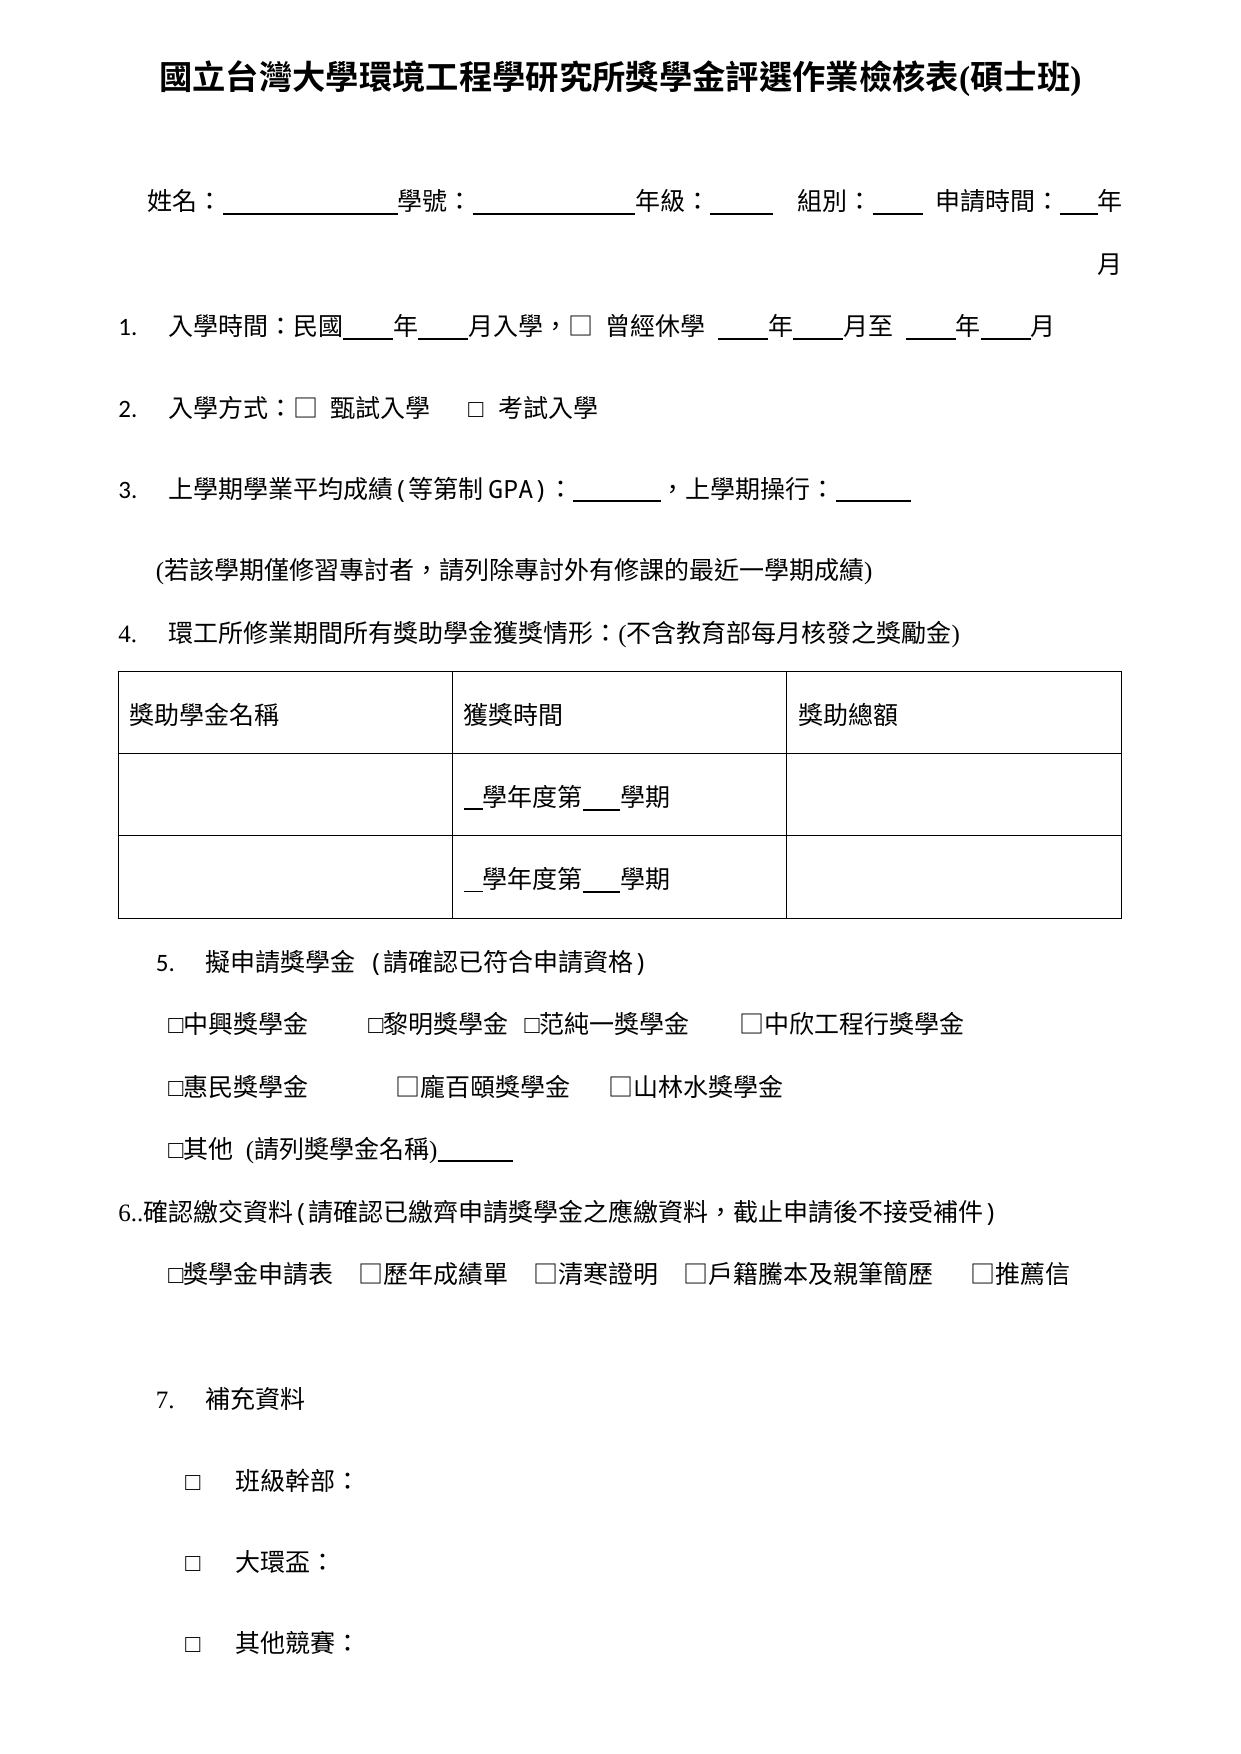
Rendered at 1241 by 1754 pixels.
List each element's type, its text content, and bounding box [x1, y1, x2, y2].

table_cell [119, 836, 452, 918]
text □惠民獎學金 □龐百頤獎學金 □山林水獎學金 [168, 1044, 1122, 1106]
text □其他 (請列奬學金名稱) [168, 1106, 1122, 1169]
list 班級幹部： [185, 1437, 1122, 1500]
table_cell [119, 754, 452, 835]
table_header 獎助學金名稱 [119, 672, 452, 753]
list 環工所修業期間所有獎助學金獲獎情形：(不含教育部每月核發之獎勵金) [118, 589, 1122, 652]
table_cell 學年度第 學期 [453, 836, 786, 918]
table_cell [787, 754, 1121, 835]
text (若該學期僅修習專討者，請列除專討外有修課的最近一學期成績) [156, 527, 1122, 589]
text 6..確認繳交資料(請確認已繳齊申請獎學金之應繳資料，截止申請後不接受補件) [118, 1169, 1122, 1231]
list 入學時間：民國 年 月入學，□ 曾經休學 年 月至 年 月 [118, 283, 1122, 346]
table_header 獲獎時間 [453, 672, 786, 753]
table_header 獎助總額 [787, 672, 1121, 753]
text □獎學金申請表 □歷年成績單 □清寒證明 □戶籍騰本及親筆簡歷 □推薦信 [118, 1231, 1122, 1294]
list 上學期學業平均成績(等第制GPA)： ，上學期操行： [118, 446, 1122, 508]
list 入學方式：□ 甄試入學 □ 考試入學 [118, 364, 1122, 427]
text 姓名： 學號： 年級： 組別： 申請時間： 年 月 [118, 158, 1122, 283]
list 其他競賽： [185, 1600, 1122, 1662]
text □中興獎學金 □黎明獎學金 □范純一獎學金 □中欣工程行獎學金 [168, 981, 1122, 1044]
list 擬申請獎學金 (請確認已符合申請資格) [156, 919, 1122, 981]
list 大環盃： [185, 1519, 1122, 1581]
table_cell [787, 836, 1121, 918]
table_cell 學年度第 學期 [453, 754, 786, 835]
text 國立台灣大學環境工程學研究所獎學金評選作業檢核表(碩士班) [118, 33, 1122, 96]
list 補充資料 [156, 1356, 1122, 1419]
